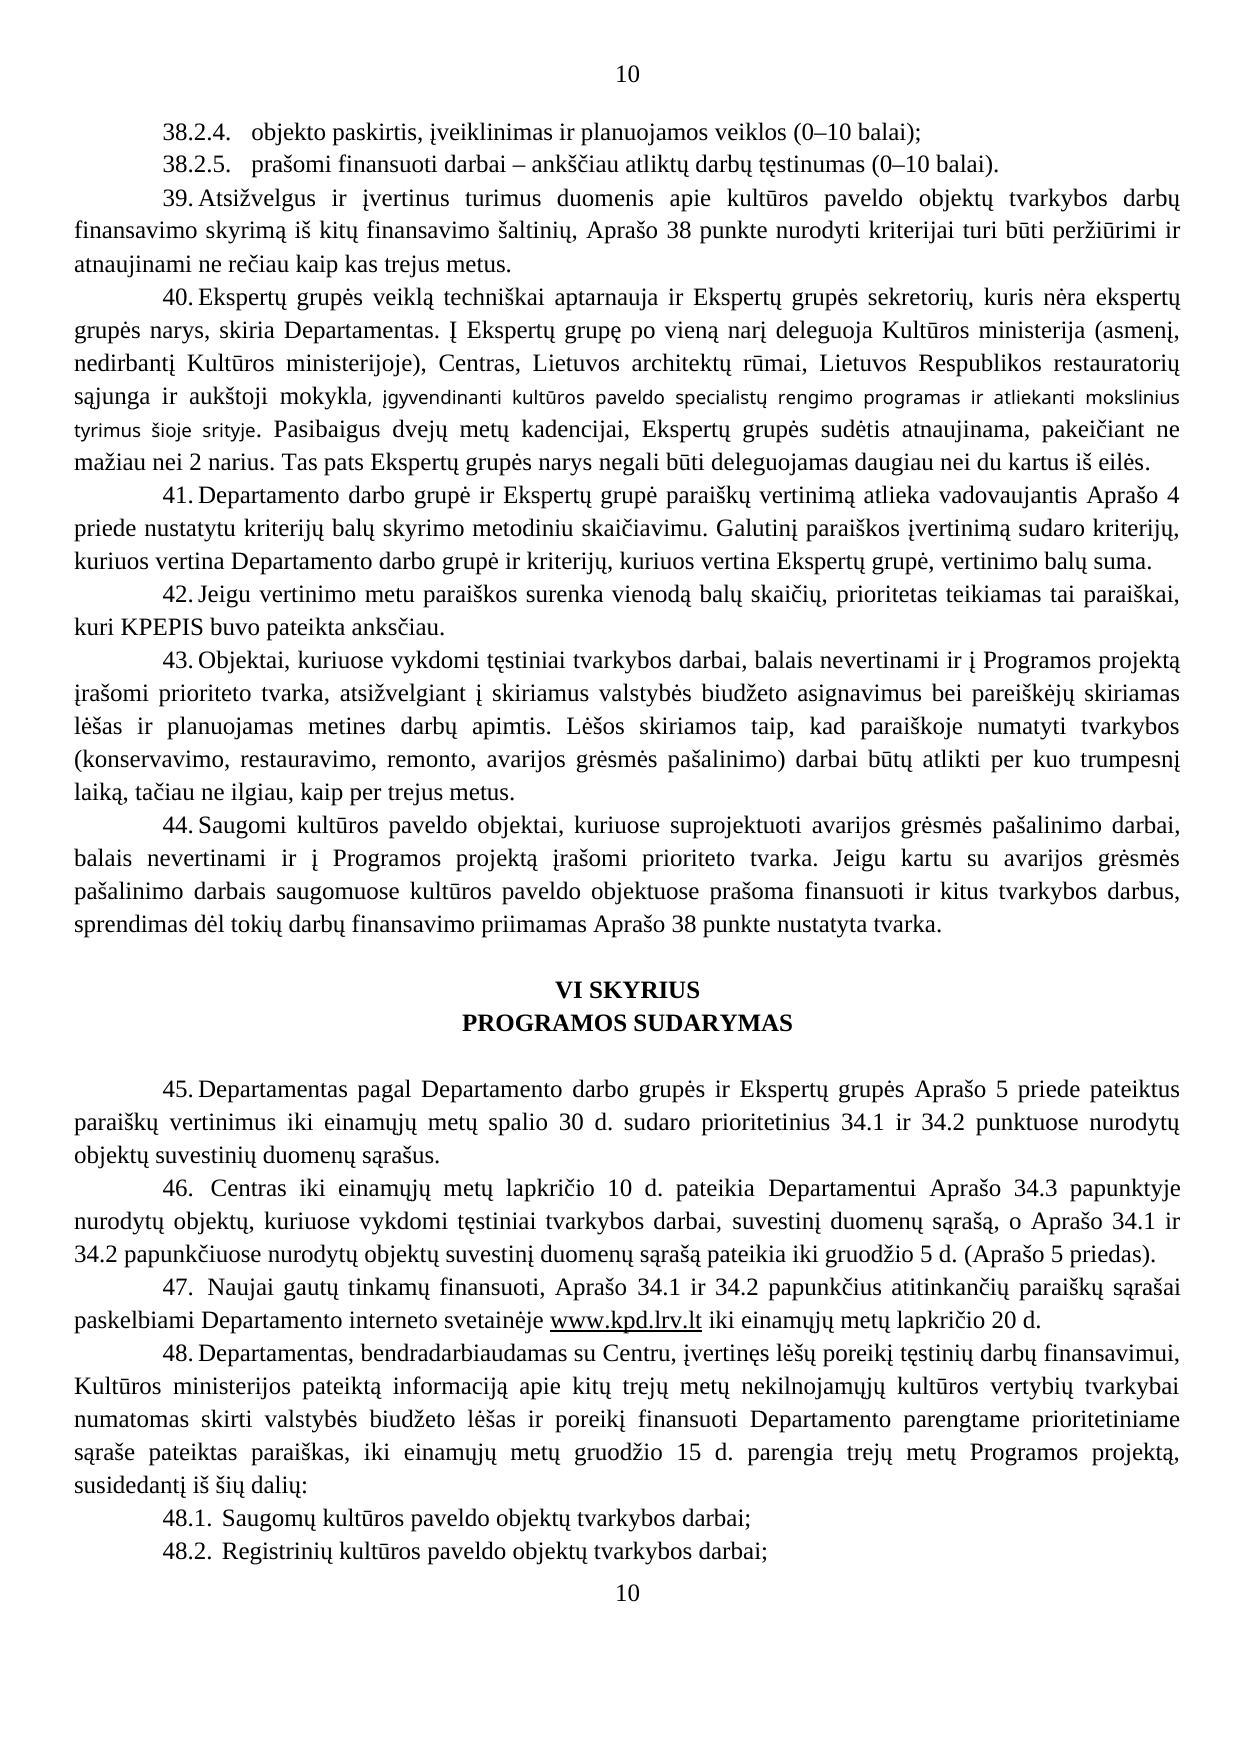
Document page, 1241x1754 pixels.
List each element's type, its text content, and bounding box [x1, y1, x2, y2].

text 44. Saugomi kultūros paveldo objektai, kuriuose suprojektuoti avarijos grėsmės pašalinimo darbai, balais nevertinami ir į Programos projektą įrašomi prioriteto tvarka. Jeigu kartu su avarijos grėsmės pašalinimo darbais saugomuose kultūros paveldo objektuose prašoma finansuoti ir kitus tvarkybos darbus, sprendimas dėl tokių darbų finansavimo priimamas Aprašo 38 punkte nustatyta tvarka. [74, 810, 1181, 938]
text 48.2. Registrinių kultūros paveldo objektų tvarkybos darbai; [74, 1536, 1181, 1565]
text 39. Atsižvelgus ir įvertinus turimus duomenis apie kultūros paveldo objektų tvarkybos darbų finansavimo skyrimą iš kitų finansavimo šaltinių, Aprašo 38 punkte nurodyti kriterijai turi būti peržiūrimi ir atnaujinami ne rečiau kaip kas trejus metus. [74, 183, 1181, 277]
text 46. Centras iki einamųjų metų lapkričio 10 d. pateikia Departamentui Aprašo 34.3 papunktyje nurodytų objektų, kuriuose vykdomi tęstiniai tvarkybos darbai, suvestinį duomenų sąrašą, o Aprašo 34.1 ir 34.2 papunkčiuose nurodytų objektų suvestinį duomenų sąrašą pateikia iki gruodžio 5 d. (Aprašo 5 priedas). [74, 1173, 1181, 1268]
text 45. Departamentas pagal Departamento darbo grupės ir Ekspertų grupės Aprašo 5 priede pateiktus paraiškų vertinimus iki einamųjų metų spalio 30 d. sudaro prioritetinius 34.1 ir 34.2 punktuose nurodytų objektų suvestinių duomenų sąrašus. [74, 1074, 1181, 1169]
text 47. Naujai gautų tinkamų finansuoti, Aprašo 34.1 ir 34.2 papunkčius atitinkančių paraiškų sąrašai paskelbiami Departamento interneto svetainėje www.kpd.lrv.lt iki einamųjų metų lapkričio 20 d. [74, 1272, 1181, 1334]
text VI SKYRIUS [74, 975, 1181, 1004]
text 38.2.5. prašomi finansuoti darbai – ankščiau atliktų darbų tęstinumas (0–10 balai). [74, 149, 1181, 178]
text 38.2.4. objekto paskirtis, įveiklinimas ir planuojamos veiklos (0–10 balai); [74, 117, 1181, 145]
text 43. Objektai, kuriuose vykdomi tęstiniai tvarkybos darbai, balais nevertinami ir į Programos projektą įrašomi prioriteto tvarka, atsižvelgiant į skiriamus valstybės biudžeto asignavimus bei pareiškėjų skiriamas lėšas ir planuojamas metines darbų apimtis. Lėšos skiriamos taip, kad paraiškoje numatyti tvarkybos (konservavimo, restauravimo, remonto, avarijos grėsmės pašalinimo) darbai būtų atlikti per kuo trumpesnį laiką, tačiau ne ilgiau, kaip per trejus metus. [74, 645, 1181, 806]
text 48. Departamentas, bendradarbiaudamas su Centru, įvertinęs lėšų poreikį tęstinių darbų finansavimui, Kultūros ministerijos pateiktą informaciją apie kitų trejų metų nekilnojamųjų kultūros vertybių tvarkybai numatomas skirti valstybės biudžeto lėšas ir poreikį finansuoti Departamento parengtame prioritetiniame sąraše pateiktas paraiškas, iki einamųjų metų gruodžio 15 d. parengia trejų metų Programos projektą, susidedantį iš šių dalių: [74, 1338, 1181, 1499]
text 42. Jeigu vertinimo metu paraiškos surenka vienodą balų skaičių, prioritetas teikiamas tai paraiškai, kuri KPEPIS buvo pateikta anksčiau. [74, 579, 1181, 641]
text 40. Ekspertų grupės veiklą techniškai aptarnauja ir Ekspertų grupės sekretorių, kuris nėra ekspertų grupės narys, skiria Departamentas. Į Ekspertų grupę po vieną narį deleguoja Kultūros ministerija (asmenį, nedirbantį Kultūros ministerijoje), Centras, Lietuvos architektų rūmai, Lietuvos Respublikos restauratorių sąjunga ir aukštoji mokykla, įgyvendinanti kultūros paveldo specialistų rengimo programas ir atliekanti mokslinius tyrimus šioje srityje. Pasibaigus dvejų metų kadencijai, Ekspertų grupės sudėtis atnaujinama, pakeičiant ne mažiau nei 2 narius. Tas pats Ekspertų grupės narys negali būti deleguojamas daugiau nei du kartus iš eilės. [74, 282, 1181, 476]
text 41. Departamento darbo grupė ir Ekspertų grupė paraiškų vertinimą atlieka vadovaujantis Aprašo 4 priede nustatytu kriterijų balų skyrimo metodiniu skaičiavimu. Galutinį paraiškos įvertinimą sudaro kriterijų, kuriuos vertina Departamento darbo grupė ir kriterijų, kuriuos vertina Ekspertų grupė, vertinimo balų suma. [74, 480, 1181, 574]
text 48.1. Saugomų kultūros paveldo objektų tvarkybos darbai; [74, 1503, 1181, 1532]
text PROGRAMOS SUDARYMAS [74, 1008, 1181, 1037]
